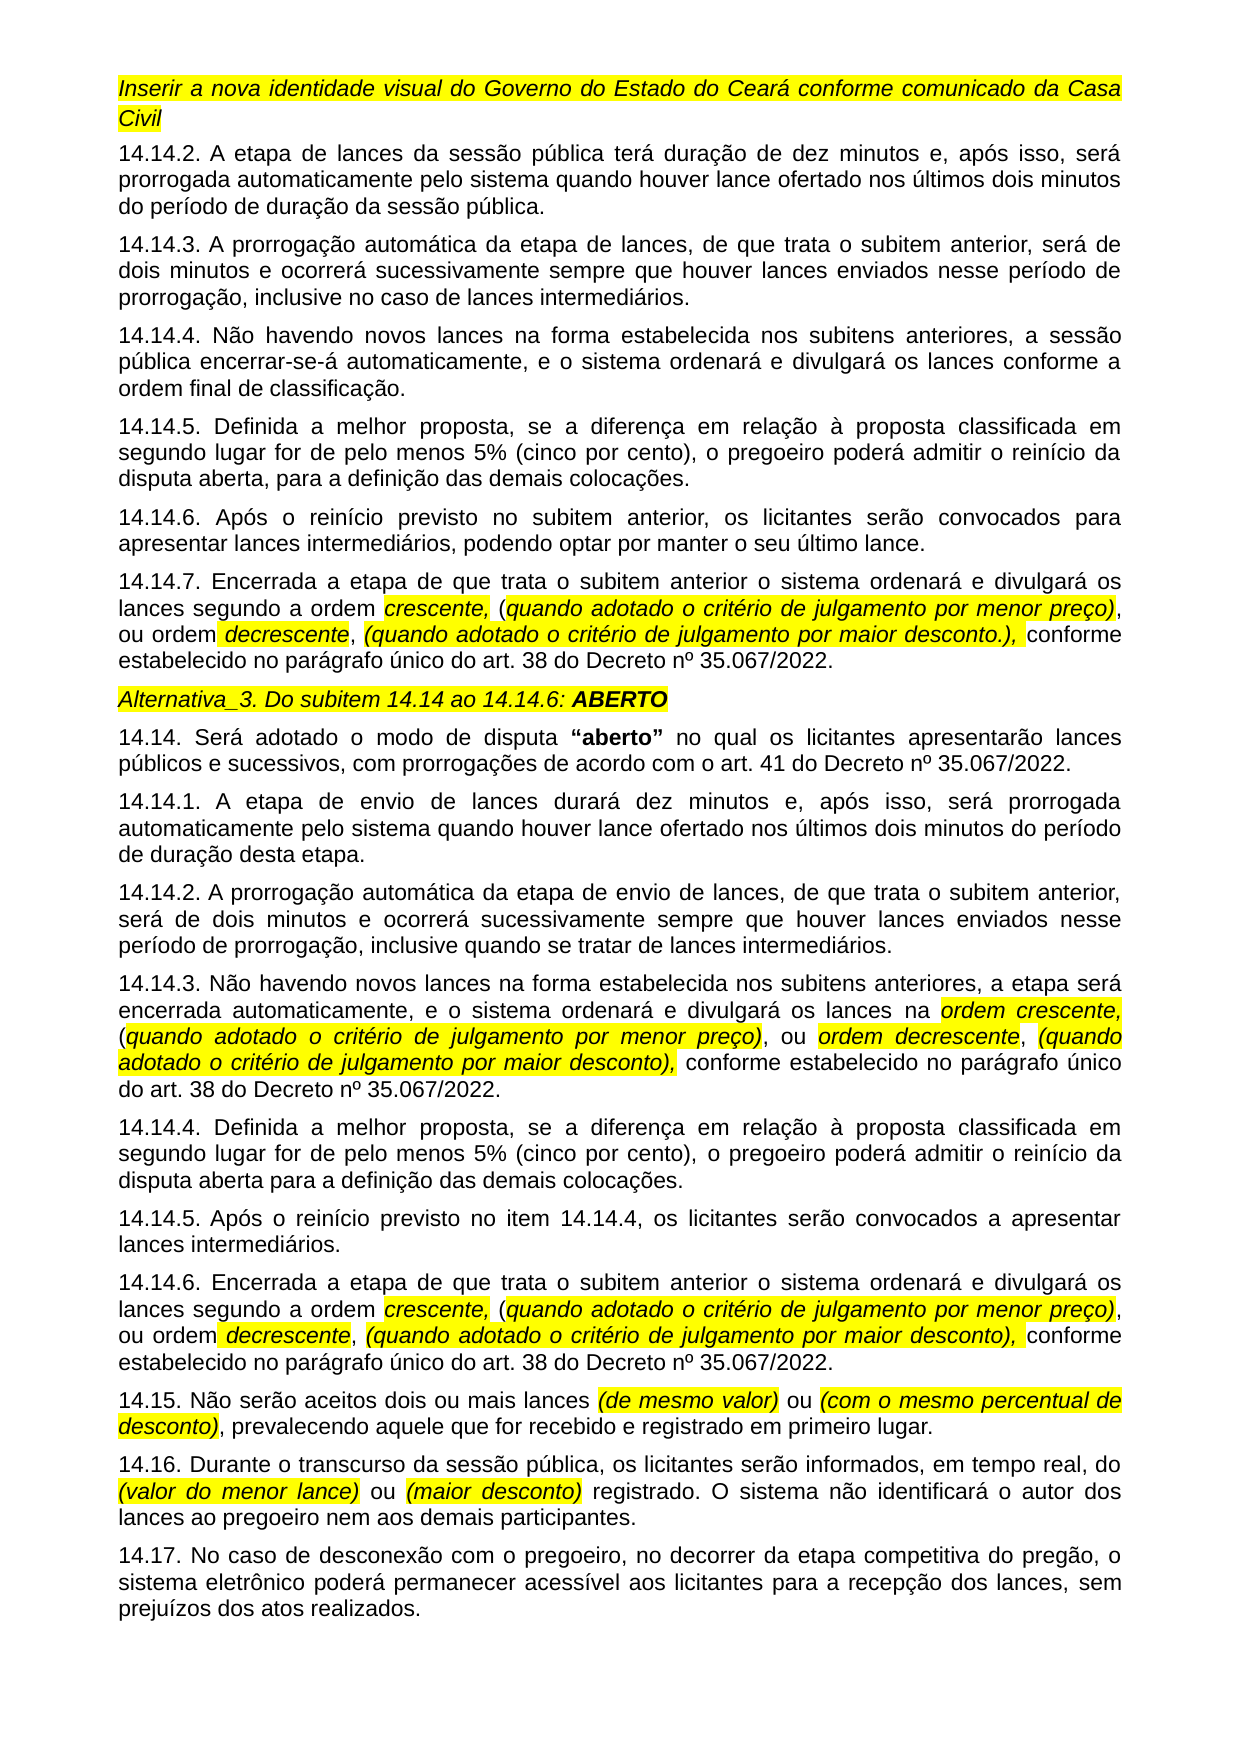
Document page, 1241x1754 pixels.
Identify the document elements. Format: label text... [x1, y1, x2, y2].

text 14.14.3. Não havendo novos lances na forma estabelecida nos subitens anteriores, a etapa será encerrada automaticamente, e o sistema ordenará e divulgará os lances na ordem crescente, (quando adotado o critério de julgamento por menor preço), ou ordem decrescente, (quando adotado o critério de julgamento por maior desconto), conforme estabelecido no parágrafo único do art. 38 do Decreto nº 35.067/2022. [118, 970, 1122, 1102]
text 14.17. No caso de desconexão com o pregoeiro, no decorrer da etapa competitiva do pregão, o sistema eletrônico poderá permanecer acessível aos licitantes para a recepção dos lances, sem prejuízos dos atos realizados. [118, 1542, 1122, 1621]
text 14.14.4. Não havendo novos lances na forma estabelecida nos subitens anteriores, a sessão pública encerrar-se-á automaticamente, e o sistema ordenará e divulgará os lances conforme a ordem final de classificação. [118, 322, 1122, 401]
text 14.15. Não serão aceitos dois ou mais lances (de mesmo valor) ou (com o mesmo percentual de desconto), prevalecendo aquele que for recebido e registrado em primeiro lugar. [118, 1387, 1122, 1439]
text 14.14.5. Definida a melhor proposta, se a diferença em relação à proposta classificada em segundo lugar for de pelo menos 5% (cinco por cento), o pregoeiro poderá admitir o reinício da disputa aberta, para a definição das demais colocações. [118, 413, 1122, 492]
text 14.14.5. Após o reinício previsto no item 14.14.4, os licitantes serão convocados a apresentar lances intermediários. [118, 1205, 1122, 1257]
text 14.14.2. A prorrogação automática da etapa de envio de lances, de que trata o subitem anterior, será de dois minutos e ocorrerá sucessivamente sempre que houver lances enviados nesse período de prorrogação, inclusive quando se tratar de lances intermediários. [118, 879, 1122, 958]
text 14.14.3. A prorrogação automática da etapa de lances, de que trata o subitem anterior, será de dois minutos e ocorrerá sucessivamente sempre que houver lances enviados nesse período de prorrogação, inclusive no caso de lances intermediários. [118, 231, 1122, 310]
text 14.14.4. Definida a melhor proposta, se a diferença em relação à proposta classificada em segundo lugar for de pelo menos 5% (cinco por cento), o pregoeiro poderá admitir o reinício da disputa aberta para a definição das demais colocações. [118, 1114, 1122, 1193]
text 14.14. Será adotado o modo de disputa “aberto” no qual os licitantes apresentarão lances públicos e sucessivos, com prorrogações de acordo com o art. 41 do Decreto nº 35.067/2022. [118, 724, 1122, 776]
text 14.14.6. Após o reinício previsto no subitem anterior, os licitantes serão convocados para apresentar lances intermediários, podendo optar por manter o seu último lance. [118, 504, 1122, 556]
text 14.14.1. A etapa de envio de lances durará dez minutos e, após isso, será prorrogada automaticamente pelo sistema quando houver lance ofertado nos últimos dois minutos do período de duração desta etapa. [118, 788, 1122, 867]
text 14.14.7. Encerrada a etapa de que trata o subitem anterior o sistema ordenará e divulgará os lances segundo a ordem crescente, (quando adotado o critério de julgamento por menor preço), ou ordem decrescente, (quando adotado o critério de julgamento por maior desconto.), conforme estabelecido no parágrafo único do art. 38 do Decreto nº 35.067/2022. [118, 568, 1122, 674]
text 14.14.6. Encerrada a etapa de que trata o subitem anterior o sistema ordenará e divulgará os lances segundo a ordem crescente, (quando adotado o critério de julgamento por menor preço), ou ordem decrescente, (quando adotado o critério de julgamento por maior desconto), conforme estabelecido no parágrafo único do art. 38 do Decreto nº 35.067/2022. [118, 1269, 1122, 1375]
text 14.14.2. A etapa de lances da sessão pública terá duração de dez minutos e, após isso, será prorrogada automaticamente pelo sistema quando houver lance ofertado nos últimos dois minutos do período de duração da sessão pública. [118, 140, 1122, 219]
text 14.16. Durante o transcurso da sessão pública, os licitantes serão informados, em tempo real, do (valor do menor lance) ou (maior desconto) registrado. O sistema não identificará o autor dos lances ao pregoeiro nem aos demais participantes. [118, 1451, 1122, 1530]
text Alternativa_3. Do subitem 14.14 ao 14.14.6: ABERTO [118, 686, 1122, 712]
